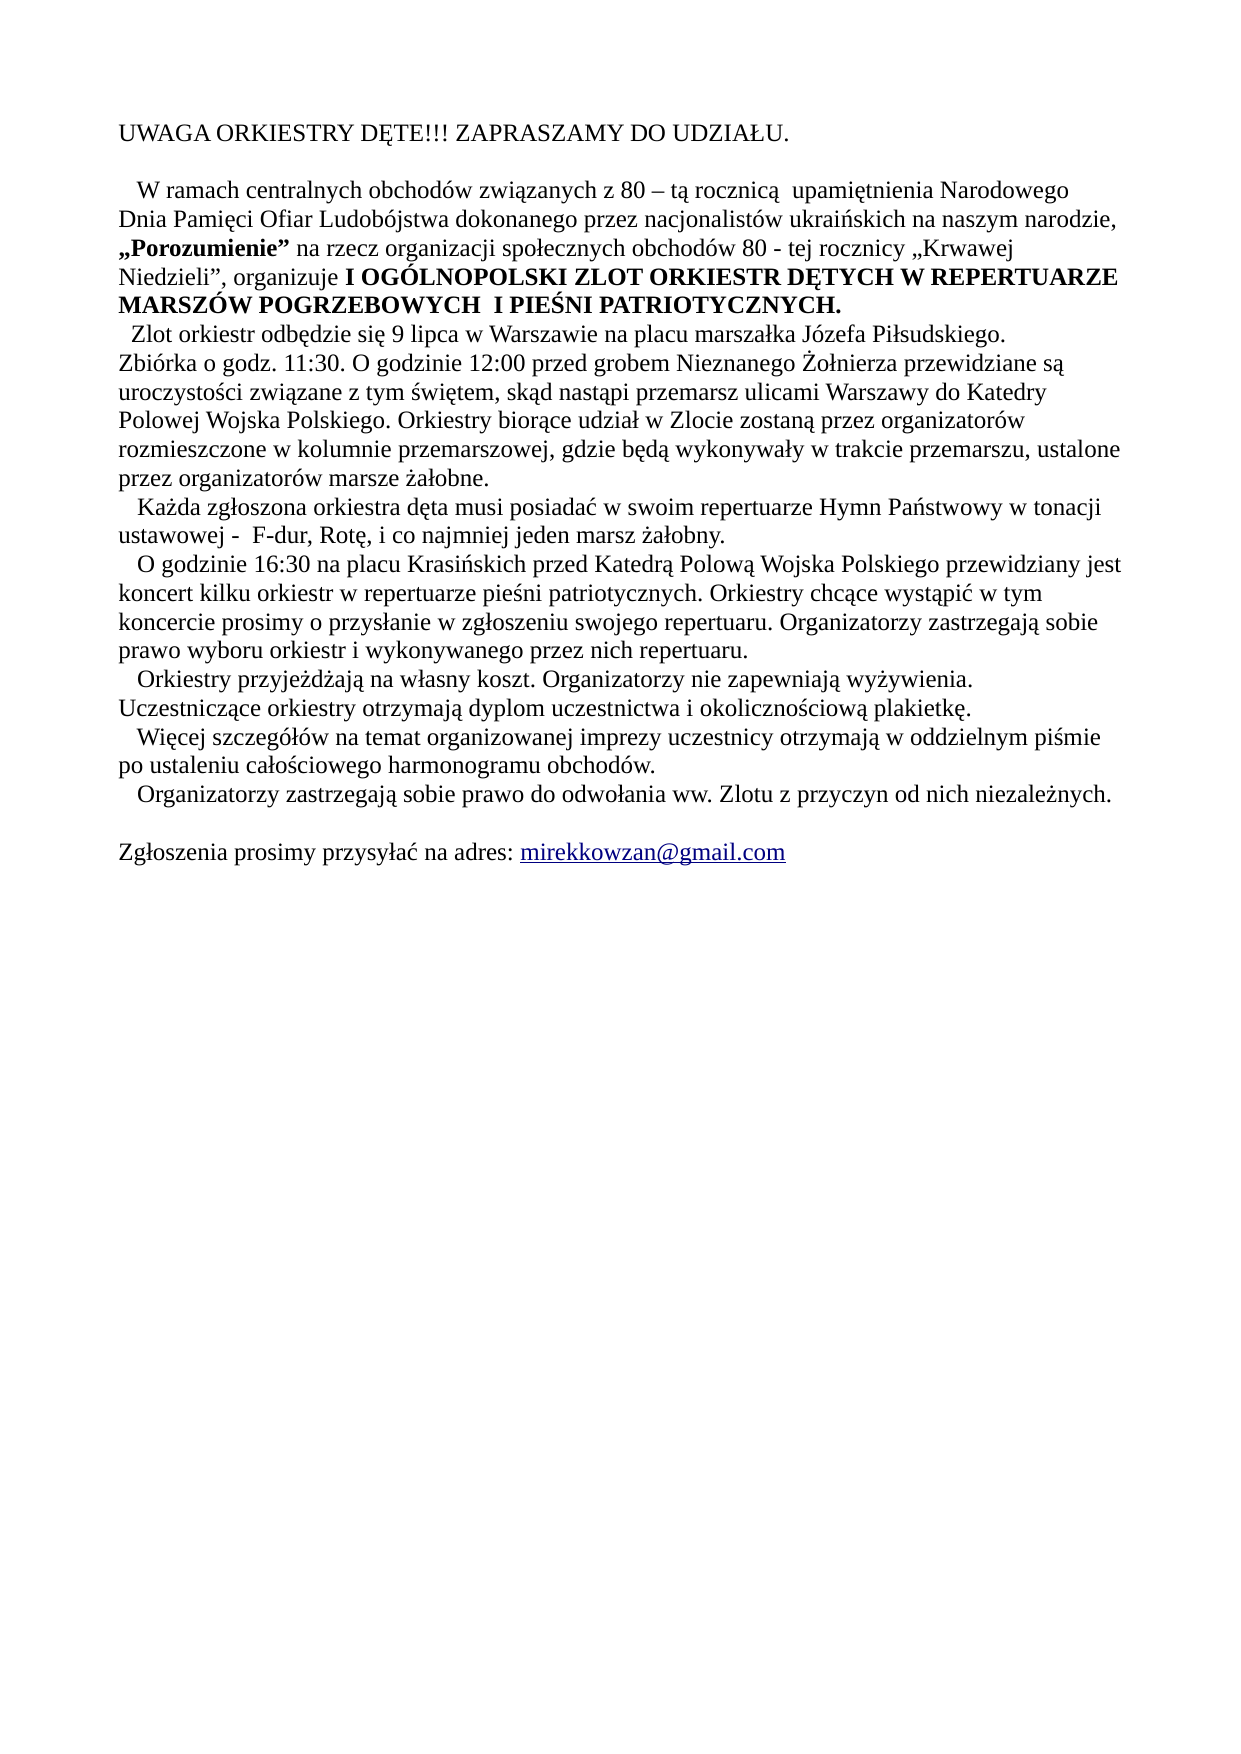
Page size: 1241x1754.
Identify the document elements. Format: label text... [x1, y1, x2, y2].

text Zbiórka o godz. 11:30. O godzinie 12:00 przed grobem Nieznanego Żołnierza przewidziane są uroczystości związane z tym świętem, skąd nastąpi przemarsz ulicami Warszawy do Katedry Polowej Wojska Polskiego. Orkiestry biorące udział w Zlocie zostaną przez organizatorów rozmieszczone w kolumnie przemarszowej, gdzie będą wykonywały w trakcie przemarszu, ustalone przez organizatorów marsze żałobne. [118, 348, 1122, 492]
text O godzinie 16:30 na placu Krasińskich przed Katedrą Polową Wojska Polskiego przewidziany jest koncert kilku orkiestr w repertuarze pieśni patriotycznych. Orkiestry chcące wystąpić w tym koncercie prosimy o przysłanie w zgłoszeniu swojego repertuaru. Organizatorzy zastrzegają sobie prawo wyboru orkiestr i wykonywanego przez nich repertuaru. [118, 549, 1122, 664]
text Orkiestry przyjeżdżają na własny koszt. Organizatorzy nie zapewniają wyżywienia. [118, 664, 1122, 693]
text UWAGA ORKIESTRY DĘTE!!! ZAPRASZAMY DO UDZIAŁU. [118, 118, 1122, 147]
text Zlot orkiestr odbędzie się 9 lipca w Warszawie na placu marszałka Józefa Piłsudskiego. [118, 319, 1122, 348]
text Każda zgłoszona orkiestra dęta musi posiadać w swoim repertuarze Hymn Państwowy w tonacji ustawowej - F-dur, Rotę, i co najmniej jeden marsz żałobny. [118, 492, 1122, 549]
text W ramach centralnych obchodów związanych z 80 – tą rocznicą upamiętnienia Narodowego Dnia Pamięci Ofiar Ludobójstwa dokonanego przez nacjonalistów ukraińskich na naszym narodzie, „Porozumienie” na rzecz organizacji społecznych obchodów 80 - tej rocznicy „Krwawej Niedzieli”, organizuje I OGÓLNOPOLSKI ZLOT ORKIESTR DĘTYCH W REPERTUARZE MARSZÓW POGRZEBOWYCH I PIEŚNI PATRIOTYCZNYCH. [118, 176, 1122, 319]
text Więcej szczegółów na temat organizowanej imprezy uczestnicy otrzymają w oddzielnym piśmie po ustaleniu całościowego harmonogramu obchodów. [118, 722, 1122, 779]
text Zgłoszenia prosimy przysyłać na adres: mirekkowzan@gmail.com [118, 837, 1122, 866]
text Organizatorzy zastrzegają sobie prawo do odwołania ww. Zlotu z przyczyn od nich niezależnych. [118, 779, 1122, 808]
text Uczestniczące orkiestry otrzymają dyplom uczestnictwa i okolicznościową plakietkę. [118, 693, 1122, 722]
